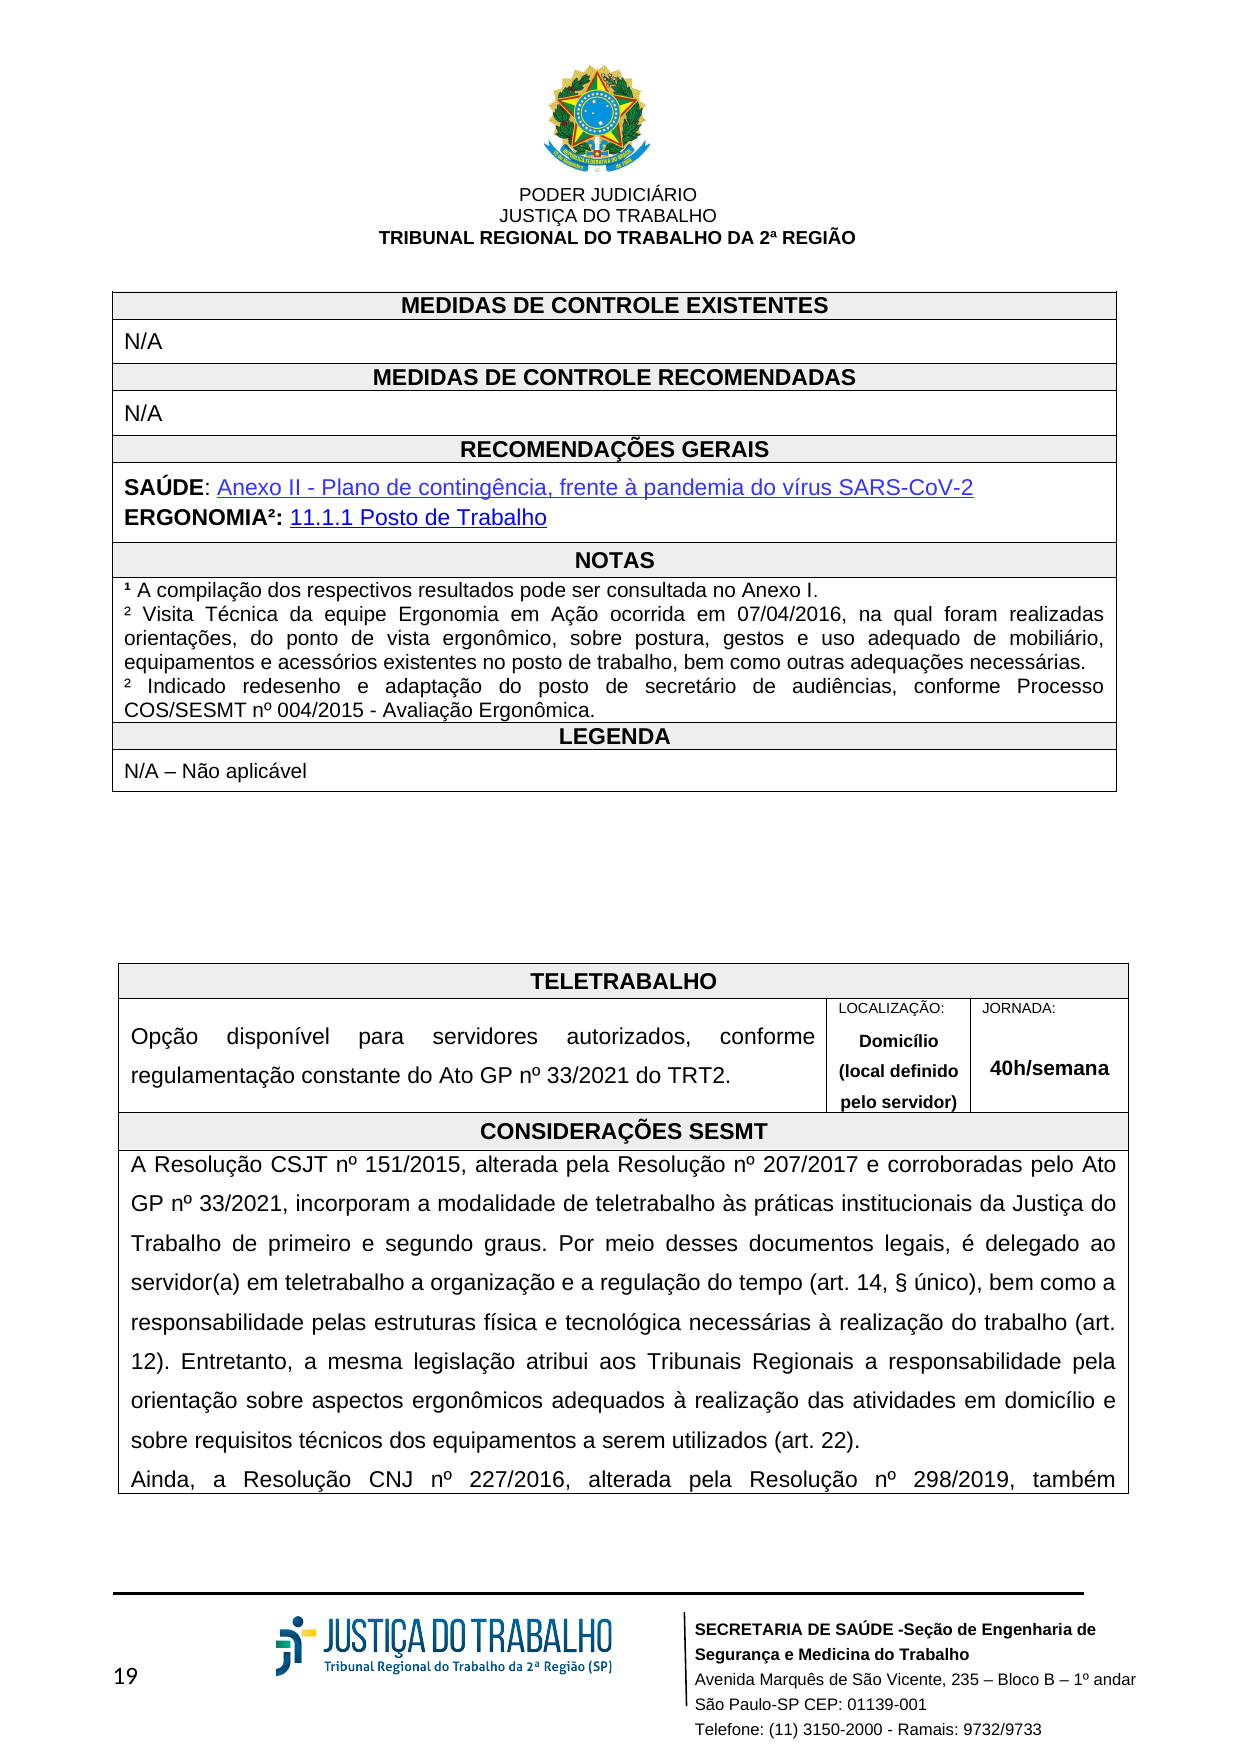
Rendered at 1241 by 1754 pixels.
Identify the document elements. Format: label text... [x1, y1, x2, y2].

table_cell MEDIDAS DE CONTROLE EXISTENTES [113, 293, 1116, 319]
table_cell JORNADA: 40h/semana [971, 999, 1128, 1112]
table_cell ¹ A compilação dos respectivos resultados pode ser consultada no Anexo I. ² Visita Técnica da equipe Ergonomia em Ação ocorrida em 07/04/2016, na qual foram realizadas orientações, do ponto de vista ergonômico, sobre postura, gestos e uso adequado de mobiliário, equipamentos e acessórios existentes no posto de trabalho, bem como outras adequações necessárias. ² Indicado redesenho e adaptação do posto de secretário de audiências, conforme Processo COS/SESMT nº 004/2015 - Avaliação Ergonômica. [113, 578, 1116, 722]
table_cell Opção disponível para servidores autorizados, conforme regulamentação constante do Ato GP nº 33/2021 do TRT2. [119, 999, 826, 1112]
table_cell LOCALIZAÇÃO: Domicílio (local definido pelo servidor) [827, 999, 970, 1112]
table_cell LEGENDA [113, 723, 1116, 749]
table_cell CONSIDERAÇÕES SESMT [119, 1113, 1128, 1149]
picture [276, 1616, 612, 1676]
table_cell MEDIDAS DE CONTROLE RECOMENDADAS [113, 364, 1116, 390]
table_header TELETRABALHO [119, 964, 1128, 998]
table_cell N/A [113, 391, 1116, 435]
table_cell N/A – Não aplicável [113, 750, 1116, 791]
table_cell A Resolução CSJT nº 151/2015, alterada pela Resolução nº 207/2017 e corroboradas pelo Ato GP nº 33/2021, incorporam a modalidade de teletrabalho às práticas institucionais da Justiça do Trabalho de primeiro e segundo graus. Por meio desses documentos legais, é delegado ao servidor(a) em teletrabalho a organização e a regulação do tempo (art. 14, § único), bem como a responsabilidade pelas estruturas física e tecnológica necessárias à realização do trabalho (art. 12). Entretanto, a mesma legislação atribui aos Tribunais Regionais a responsabilidade pela orientação sobre aspectos ergonômicos adequados à realização das atividades em domicílio e sobre requisitos técnicos dos equipamentos a serem utilizados (art. 22). Ainda, a Resolução CNJ nº 227/2016, alterada pela Resolução nº 298/2019, também [119, 1151, 1128, 1493]
table_cell RECOMENDAÇÕES GERAIS [113, 436, 1116, 462]
picture [543, 65, 650, 172]
table_cell N/A [113, 320, 1116, 363]
table_cell NOTAS [113, 543, 1116, 577]
table_cell SAÚDE: Anexo II - Plano de contingência, frente à pandemia do vírus SARS-CoV-2 ERGONOMIA²: 11.1.1 Posto de Trabalho [113, 463, 1116, 542]
